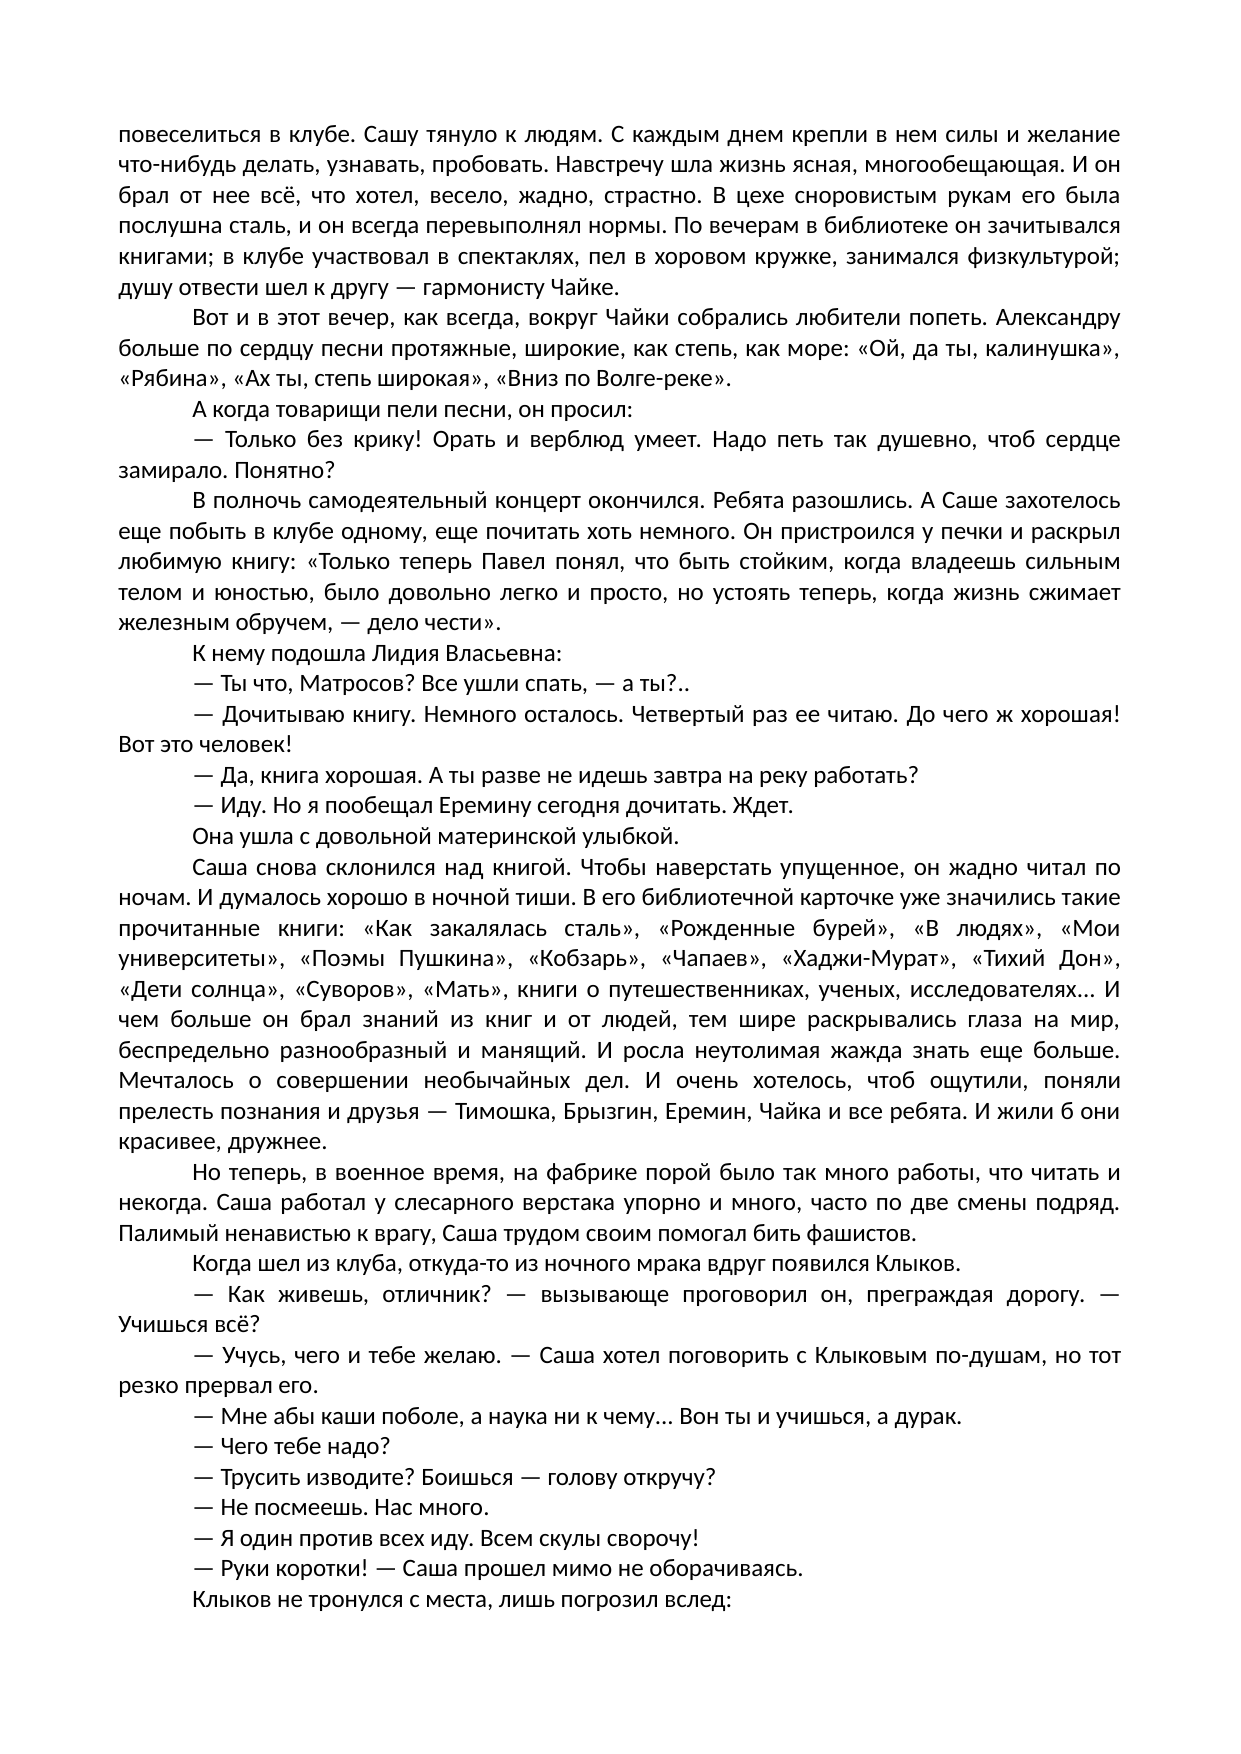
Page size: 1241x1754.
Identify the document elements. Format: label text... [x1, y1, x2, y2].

text — Только без крику! Орать и верблюд умеет. Надо петь так душевно, чтоб сердце замирало. Понятно? [118, 423, 1122, 484]
text — Иду. Но я пообещал Еремину сегодня дочитать. Ждет. [118, 789, 1122, 820]
text К нему подошла Лидия Власьевна: [118, 637, 1122, 667]
text — Чего тебе надо? [118, 1431, 1122, 1461]
text — Руки коротки! — Саша прошел мимо не оборачиваясь. [118, 1553, 1122, 1583]
text — Ты что, Матросов? Все ушли спать, — а ты?.. [118, 667, 1122, 698]
text А когда товарищи пели песни, он просил: [118, 393, 1122, 423]
text — Я один против всех иду. Всем скулы сворочу! [118, 1522, 1122, 1553]
text — Дочитываю книгу. Немного осталось. Четвертый раз ее читаю. До чего ж хорошая! Вот это человек! [118, 698, 1122, 759]
text повеселиться в клубе. Сашу тянуло к людям. С каждым днем крепли в нем силы и желание что-нибудь делать, узнавать, пробовать. Навстречу шла жизнь ясная, многообещающая. И он брал от нее всё, что хотел, весело, жадно, страстно. В цехе сноровистым рукам его была послушна сталь, и он всегда перевыполнял нормы. По вечерам в библиотеке он зачитывался книгами; в клубе участвовал в спектаклях, пел в хоровом кружке, занимался физкультурой; душу отвести шел к другу — гармонисту Чайке. [118, 118, 1122, 301]
text Саша снова склонился над книгой. Чтобы наверстать упущенное, он жадно читал по ночам. И думалось хорошо в ночной тиши. В его библиотечной карточке уже значились такие прочитанные книги: «Как закалялась сталь», «Рожденные бурей», «В людях», «Мои университеты», «Поэмы Пушкина», «Кобзарь», «Чапаев», «Хаджи-Мурат», «Тихий Дон», «Дети солнца», «Суворов», «Мать», книги о путешественниках, ученых, исследователях... И чем больше он брал знаний из книг и от людей, тем шире раскрывались глаза на мир, беспредельно разнообразный и манящий. И росла неутолимая жажда знать еще больше. Мечталось о совершении необычайных дел. И очень хотелось, чтоб ощутили, поняли прелесть познания и друзья — Тимошка, Брызгин, Еремин, Чайка и все ребята. И жили б они красивее, дружнее. [118, 851, 1122, 1156]
text — Как живешь, отличник? — вызывающе проговорил он, преграждая дорогу. — Учишься всё? [118, 1278, 1122, 1339]
text — Трусить изводите? Боишься — голову откручу? [118, 1461, 1122, 1492]
text Вот и в этот вечер, как всегда, вокруг Чайки собрались любители попеть. Александру больше по сердцу песни протяжные, широкие, как степь, как море: «Ой, да ты, калинушка», «Рябина», «Ах ты, степь широкая», «Вниз по Волге-реке». [118, 301, 1122, 393]
text — Учусь, чего и тебе желаю. — Саша хотел поговорить с Клыковым по-душам, но тот резко прервал его. [118, 1339, 1122, 1400]
text — Мне абы каши поболе, а наука ни к чему... Вон ты и учишься, а дурак. [118, 1400, 1122, 1431]
text Когда шел из клуба, откуда-то из ночного мрака вдруг появился Клыков. [118, 1247, 1122, 1278]
text — Не посмеешь. Нас много. [118, 1492, 1122, 1522]
text — Да, книга хорошая. А ты разве не идешь завтра на реку работать? [118, 759, 1122, 789]
text Клыков не тронулся с места, лишь погрозил вслед: [118, 1583, 1122, 1614]
text В полночь самодеятельный концерт окончился. Ребята разошлись. А Саше захотелось еще побыть в клубе одному, еще почитать хоть немного. Он пристроился у печки и раскрыл любимую книгу: «Только теперь Павел понял, что быть стойким, когда владеешь сильным телом и юностью, было довольно легко и просто, но устоять теперь, когда жизнь сжимает железным обручем, — дело чести». [118, 484, 1122, 637]
text Но теперь, в военное время, на фабрике порой было так много работы, что читать и некогда. Саша работал у слесарного верстака упорно и много, часто по две смены подряд. Палимый ненавистью к врагу, Саша трудом своим помогал бить фашистов. [118, 1156, 1122, 1247]
text Она ушла с довольной материнской улыбкой. [118, 820, 1122, 851]
